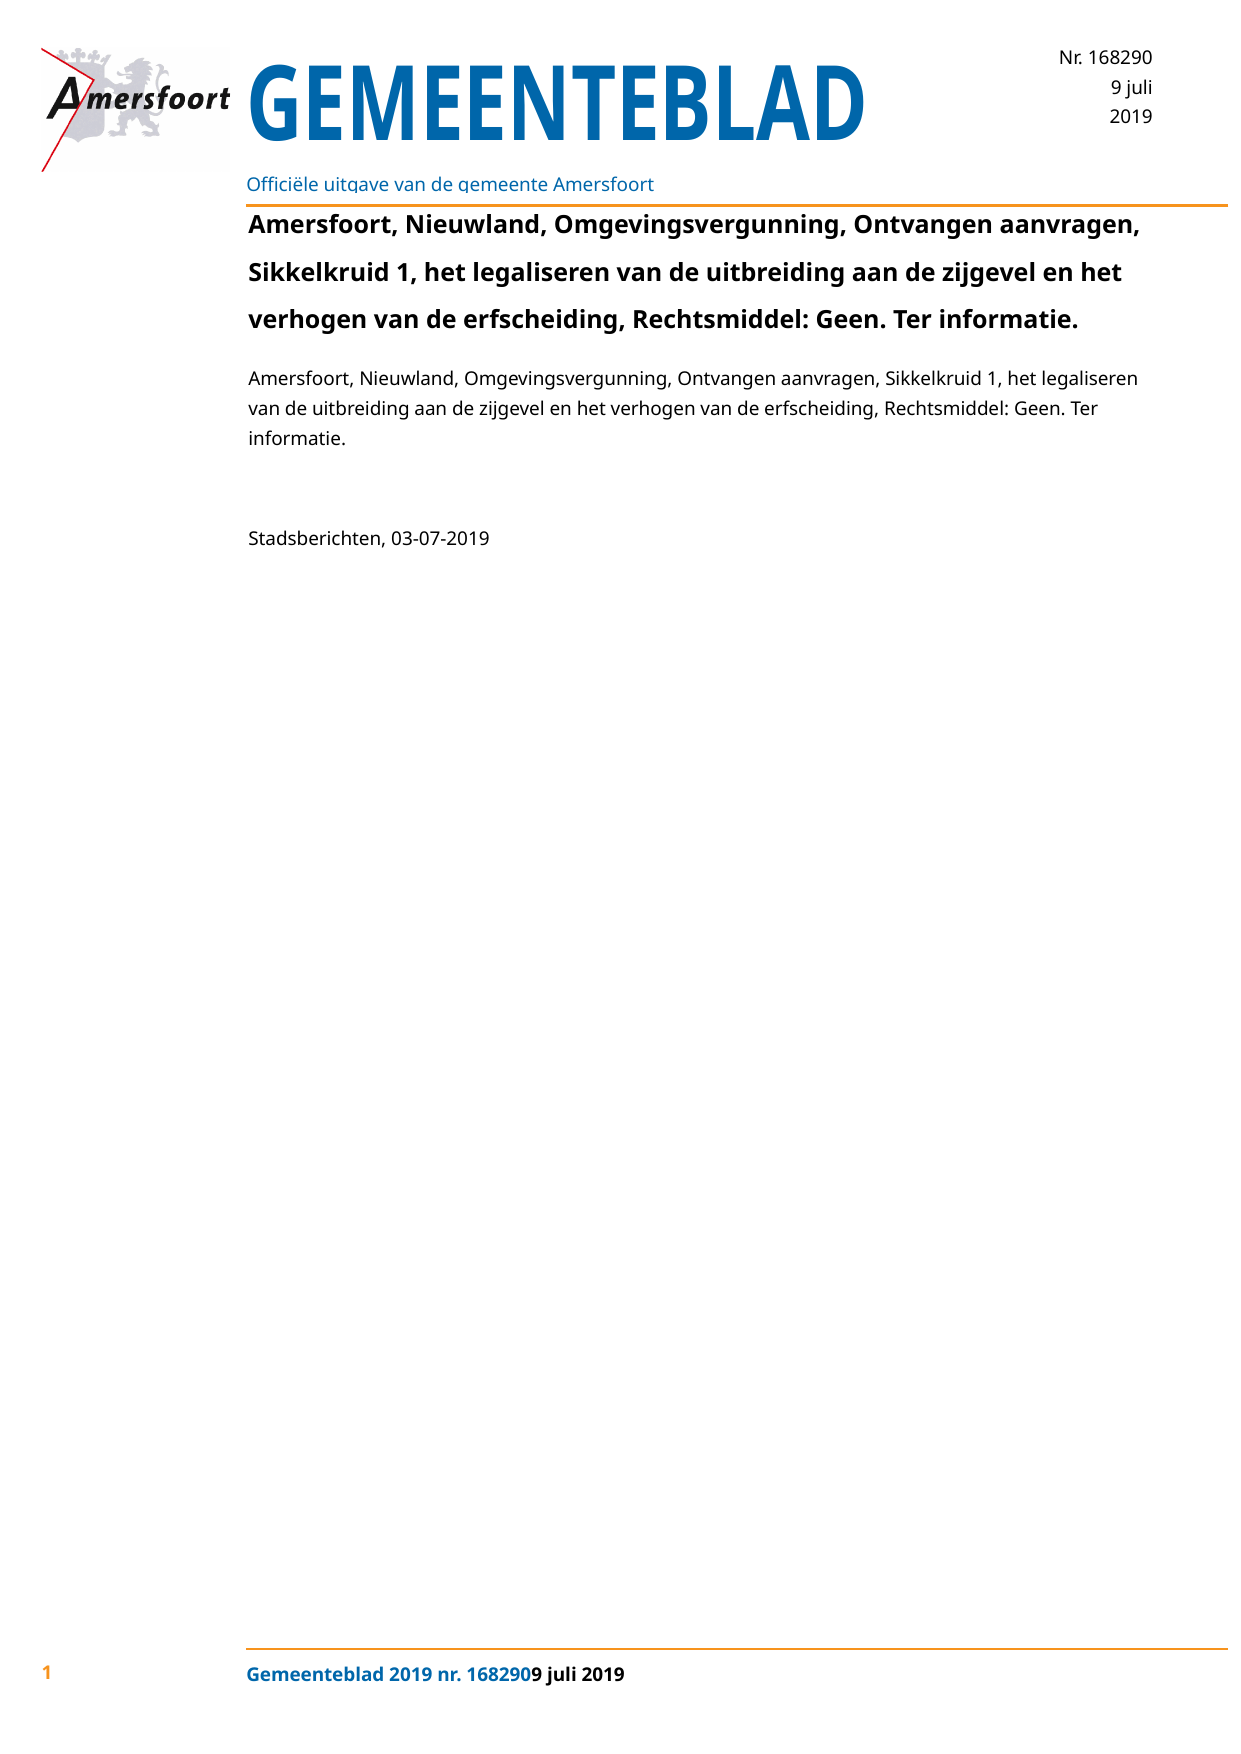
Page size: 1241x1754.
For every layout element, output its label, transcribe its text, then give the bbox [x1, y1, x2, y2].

text Amersfoort, Nieuwland, Omgevingsvergunning, Ontvangen aanvragen, Sikkelkruid 1, het legaliseren van de uitbreiding aan de zijgevel en het verhogen van de erfscheiding, Rechtsmiddel: Geen. Ter informatie. [248, 366, 1152, 450]
text Amersfoort, Nieuwland, Omgevingsvergunning, Ontvangen aanvragen, Sikkelkruid 1, het legaliseren van de uitbreiding aan de zijgevel en het verhogen van de erfscheiding, Rechtsmiddel: Geen. Ter informatie. [248, 207, 1152, 336]
picture [41, 47, 231, 172]
text Stadsberichten, 03-07-2019 [248, 526, 1152, 551]
